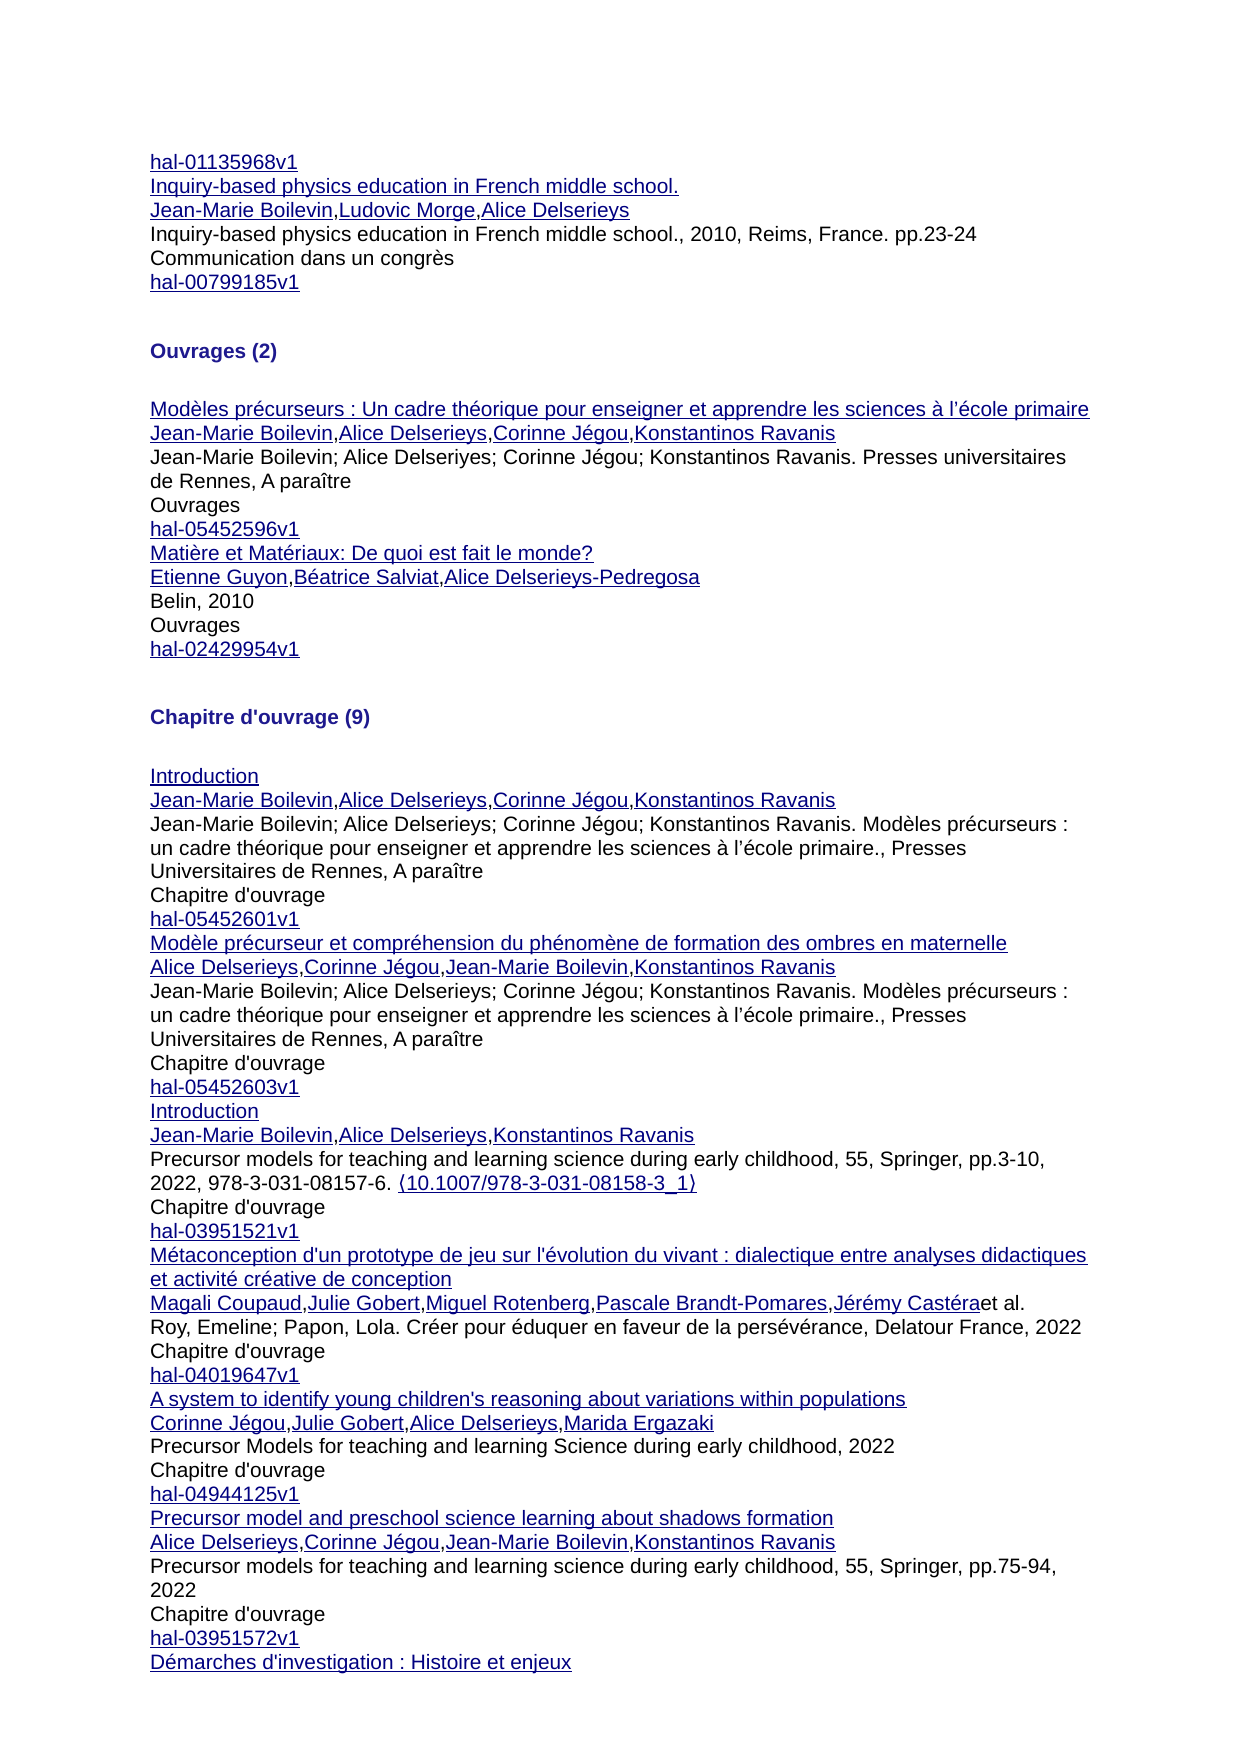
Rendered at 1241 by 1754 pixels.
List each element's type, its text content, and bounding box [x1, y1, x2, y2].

table_cell Démarches d'investigation : Histoire et enjeux [150, 1650, 1090, 1674]
table_cell Modèle précurseur et compréhension du phénomène de formation des ombres en maternelle Alice Delserieys,Corinne Jégou,Jean-Marie Boilevin,Konstantinos Ravanis Jean-Marie Boilevin; Alice Delserieys; Corinne Jégou; Konstantinos Ravanis. Modèles précurseurs : un cadre théorique pour enseigner et apprendre les sciences à l’école primaire., Presses Universitaires de Rennes, A paraître Chapitre d'ouvrage hal-05452603v1 [150, 931, 1090, 1099]
table_cell Métaconception d'un prototype de jeu sur l'évolution du vivant : dialectique entre analyses didactiques et activité créative de conception Magali Coupaud,Julie Gobert,Miguel Rotenberg,Pascale Brandt-Pomares,Jérémy Castéraet al. Roy, Emeline; Papon, Lola. Créer pour éduquer en faveur de la persévérance, Delatour France, 2022 Chapitre d'ouvrage hal-04019647v1 [150, 1243, 1090, 1386]
table_header Modèles précurseurs : Un cadre théorique pour enseigner et apprendre les sciences à l’école primaire [150, 397, 1090, 418]
table_cell hal-01135968v1 [150, 150, 1090, 174]
subtitle Chapitre d'ouvrage (9) [150, 705, 1090, 729]
table_cell Inquiry-based physics education in French middle school. Jean-Marie Boilevin,Ludovic Morge,Alice Delserieys Inquiry-based physics education in French middle school., 2010, Reims, France. pp.23-24 Communication dans un congrès hal-00799185v1 [150, 174, 1090, 294]
table_cell Precursor model and preschool science learning about shadows formation Alice Delserieys,Corinne Jégou,Jean-Marie Boilevin,Konstantinos Ravanis Precursor models for teaching and learning science during early childhood, 55, Springer, pp.75-94, 2022 Chapitre d'ouvrage hal-03951572v1 [150, 1506, 1090, 1650]
table_cell Introduction Jean-Marie Boilevin,Alice Delserieys,Konstantinos Ravanis Precursor models for teaching and learning science during early childhood, 55, Springer, pp.3-10, 2022, 978-3-031-08157-6. ⟨10.1007/978-3-031-08158-3_1⟩ Chapitre d'ouvrage hal-03951521v1 [150, 1099, 1090, 1243]
table_cell Matière et Matériaux: De quoi est fait le monde? Etienne Guyon,Béatrice Salviat,Alice Delserieys-Pedregosa Belin, 2010 Ouvrages hal-02429954v1 [150, 541, 1090, 660]
subtitle Ouvrages (2) [150, 338, 1090, 362]
table_cell A system to identify young children's reasoning about variations within populations Corinne Jégou,Julie Gobert,Alice Delserieys,Marida Ergazaki Precursor Models for teaching and learning Science during early childhood, 2022 Chapitre d'ouvrage hal-04944125v1 [150, 1386, 1090, 1506]
table_header Jean-Marie Boilevin,Alice Delserieys,Corinne Jégou,Konstantinos Ravanis Jean-Marie Boilevin; Alice Delseriyes; Corinne Jégou; Konstantinos Ravanis. Presses universitaires de Rennes, A paraître Ouvrages hal-05452596v1 [150, 419, 1090, 541]
table_header Introduction Jean-Marie Boilevin,Alice Delserieys,Corinne Jégou,Konstantinos Ravanis Jean-Marie Boilevin; Alice Delserieys; Corinne Jégou; Konstantinos Ravanis. Modèles précurseurs : un cadre théorique pour enseigner et apprendre les sciences à l’école primaire., Presses Universitaires de Rennes, A paraître Chapitre d'ouvrage hal-05452601v1 [150, 764, 1090, 931]
